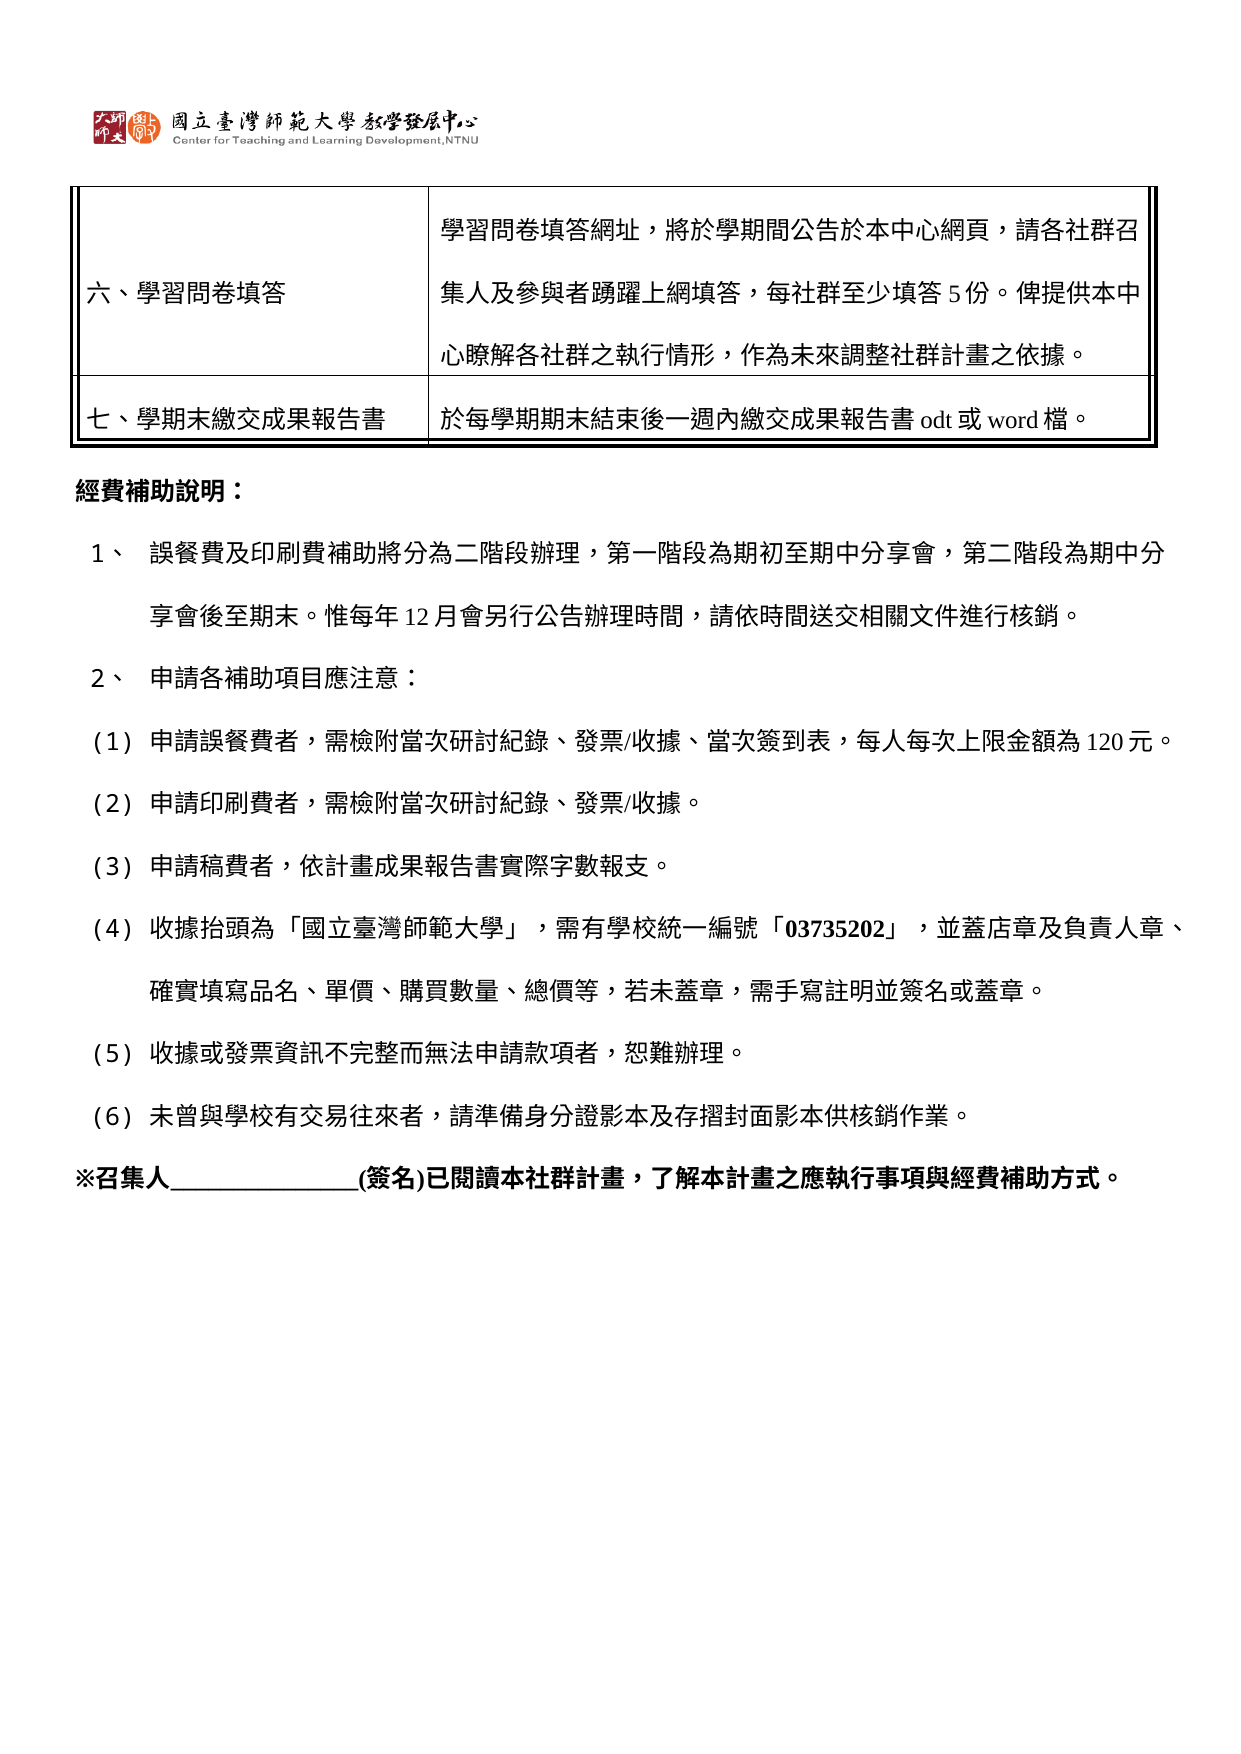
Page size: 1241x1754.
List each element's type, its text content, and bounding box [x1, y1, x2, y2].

list 收據抬頭為「國立臺灣師範大學」，需有學校統一編號「03735202」，並蓋店章及負責人章、確實填寫品名、單價、購買數量、總價等，若未蓋章，需手寫註明並簽名或蓋章。 [90, 885, 1165, 1010]
table_cell 於每學期期末結束後一週內繳交成果報告書odt或word檔。 [429, 376, 1148, 438]
table_cell 七、學期末繳交成果報告書 [80, 376, 428, 438]
list 申請稿費者，依計畫成果報告書實際字數報支。 [90, 822, 1165, 885]
text ※召集人_______________(簽名)已閱讀本社群計畫，了解本計畫之應執行事項與經費補助方式。 [75, 1135, 1165, 1197]
list 申請誤餐費者，需檢附當次研討紀錄、發票/收據、當次簽到表，每人每次上限金額為120元。 [90, 697, 1165, 760]
list 收據或發票資訊不完整而無法申請款項者，恕難辦理。 [90, 1010, 1165, 1072]
text 經費補助說明： [75, 447, 1165, 510]
table_cell 學習問卷填答網址，將於學期間公告於本中心網頁，請各社群召集人及參與者踴躍上網填答，每社群至少填答5份。俾提供本中心瞭解各社群之執行情形，作為未來調整社群計畫之依據。 [429, 187, 1148, 374]
list 申請各補助項目應注意： [90, 635, 1165, 697]
list 申請印刷費者，需檢附當次研討紀錄、發票/收據。 [90, 760, 1165, 822]
table_cell 六、學習問卷填答 [80, 187, 428, 374]
list 未曾與學校有交易往來者，請準備身分證影本及存摺封面影本供核銷作業。 [90, 1072, 1165, 1135]
list 誤餐費及印刷費補助將分為二階段辦理，第一階段為期初至期中分享會，第二階段為期中分享會後至期末。惟每年12月會另行公告辦理時間，請依時間送交相關文件進行核銷。 [90, 510, 1165, 635]
